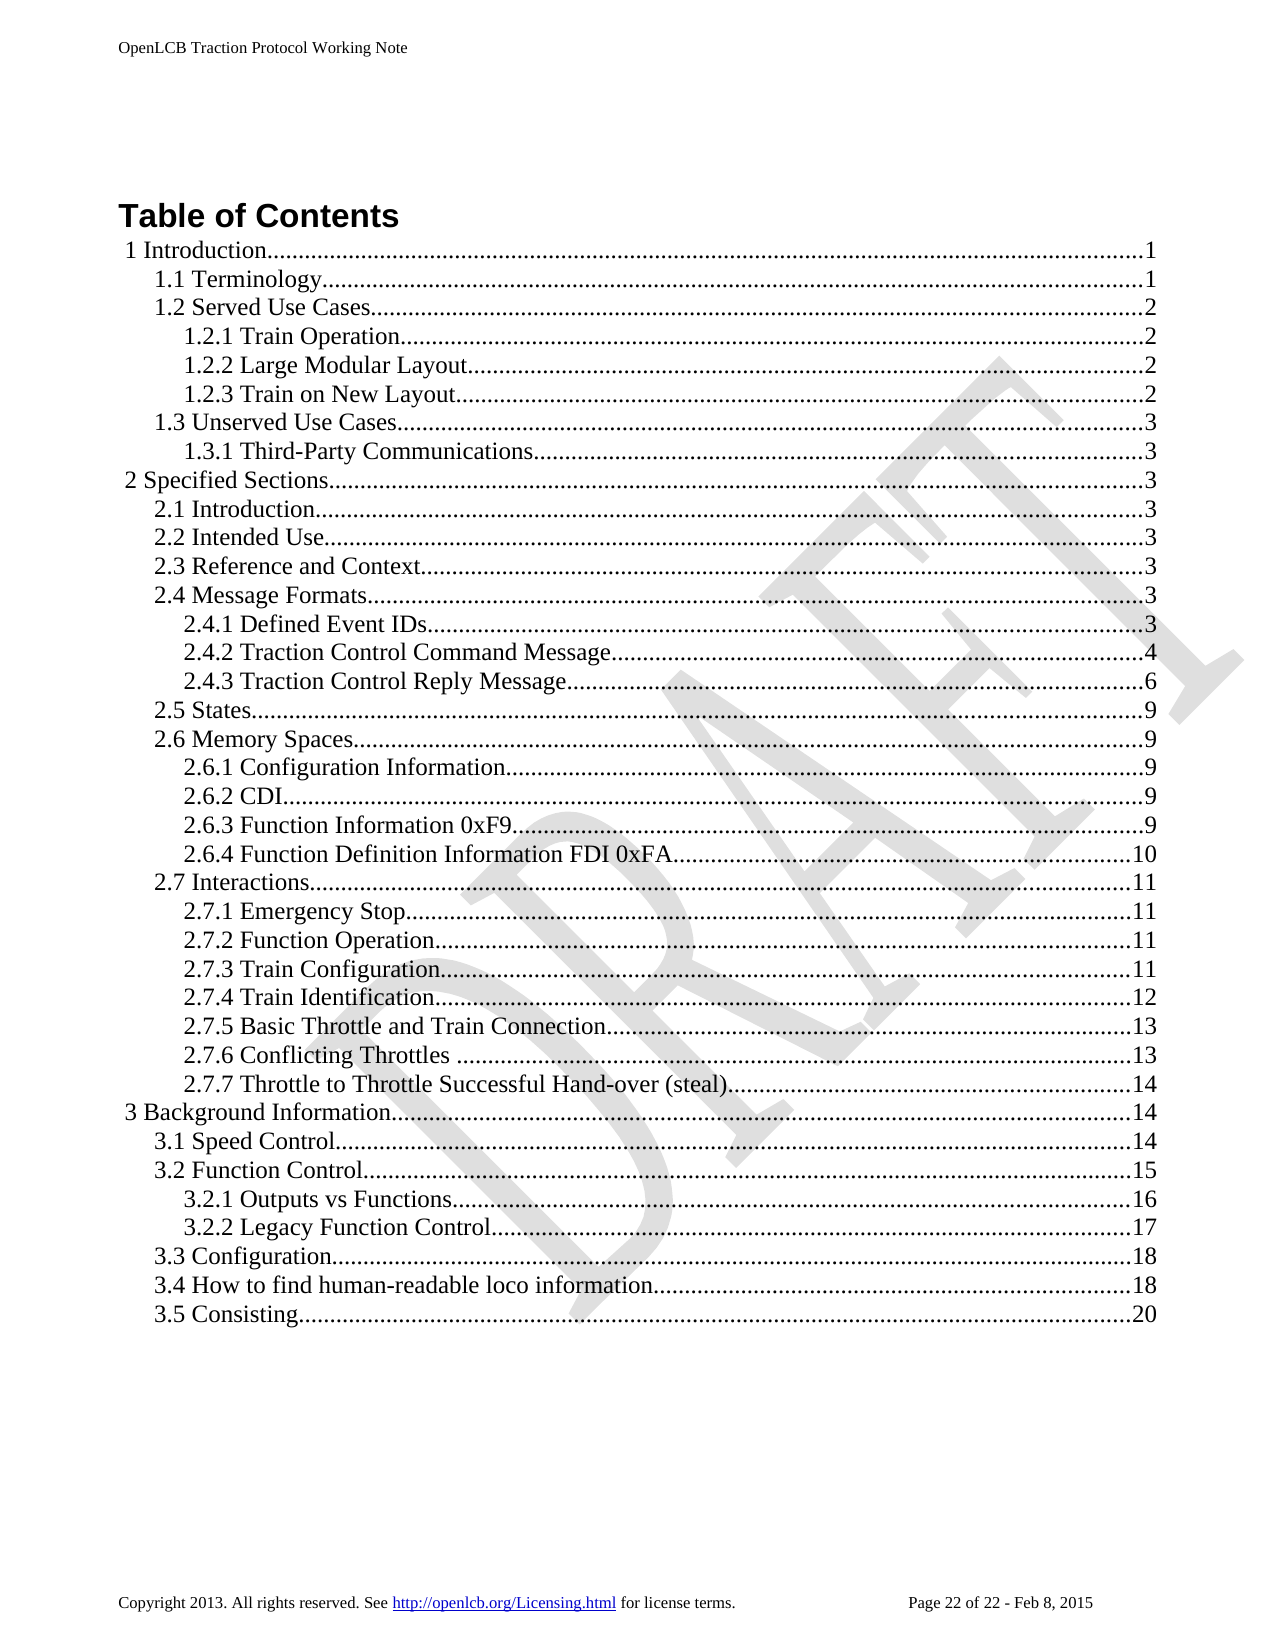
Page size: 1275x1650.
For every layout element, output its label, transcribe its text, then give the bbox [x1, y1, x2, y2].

text 2.4.3 Traction Control Reply Message 6 [177, 666, 892, 695]
text 2.7.7 Throttle to Throttle Successful Hand-over (steal) 14 [605, 1069, 697, 1097]
text 2.2 Intended Use 3 [842, 524, 906, 551]
text 1.2.1 Train Operation 2 [177, 321, 1157, 350]
text 2.6.1 Configuration Information 9 [992, 752, 1157, 781]
text 2.7.4 Train Identification 12 [654, 986, 726, 1011]
text 2.6.3 Function Information 0xF9 9 [177, 810, 763, 839]
text 2.4 Message Formats 3 [1121, 580, 1157, 609]
text 2.4.2 Traction Control Command Message 4 [177, 637, 863, 666]
text 2.7.2 Function Operation 11 [843, 925, 1157, 954]
text 3.3 Configuration 18 [637, 1241, 1157, 1270]
text 2.2 Intended Use 3 [148, 522, 831, 551]
text 3.1 Speed Control 14 [148, 1126, 445, 1155]
text 2.6.3 Function Information 0xF9 9 [1067, 810, 1157, 839]
text 2.6.2 CDI 9 [177, 781, 743, 810]
text 1.3.1 Third-Party Communications 3 [177, 436, 917, 465]
text 2.1 Introduction 3 [148, 494, 859, 522]
text 1.1 Terminology 1 [148, 264, 1157, 292]
text 2.6.2 CDI 9 [847, 781, 1007, 810]
text 3 Background Information 14 [118, 1097, 416, 1126]
text 3 Background Information 14 [628, 1097, 726, 1126]
text 2.6.2 CDI 9 [743, 781, 833, 810]
text 2.6.4 Function Definition Information FDI 0xFA 10 [932, 839, 1032, 867]
text 2.4.3 Traction Control Reply Message 6 [1008, 666, 1157, 695]
text 2 Specified Sections 3 [118, 465, 889, 494]
text 2.7.4 Train Identification 12 [506, 982, 611, 1011]
text 3.2.1 Outputs vs Functions 16 [672, 1184, 1157, 1212]
text 2.7.3 Train Configuration 11 [863, 954, 1157, 982]
text 2.6.4 Function Definition Information FDI 0xFA 10 [177, 839, 514, 867]
text 2.4.3 Traction Control Reply Message 6 [906, 666, 953, 690]
text 2.1 Introduction 3 [869, 494, 917, 522]
text 2.7 Interactions 11 [974, 867, 1157, 896]
text 2.7 Interactions 11 [821, 867, 956, 896]
text 1.2.3 Train on New Layout 2 [987, 388, 1032, 407]
text 2.5 States 9 [949, 695, 1157, 724]
text 2.6.4 Function Definition Information FDI 0xFA 10 [629, 839, 782, 867]
text 2.7.5 Basic Throttle and Train Connection 13 [177, 1011, 342, 1040]
text 2.6 Memory Spaces 9 [763, 724, 949, 752]
text 2.6.1 Configuration Information 9 [723, 752, 791, 781]
text 2 Specified Sections 3 [908, 465, 992, 494]
text 2.2 Intended Use 3 [1063, 522, 1157, 551]
text 2.7 Interactions 11 [518, 867, 642, 896]
text 2.4.1 Defined Event IDs 3 [951, 609, 1135, 637]
text 2.7 Interactions 11 [148, 867, 486, 896]
text 2.4.3 Traction Control Reply Message 6 [964, 669, 1021, 695]
text 2.1 Introduction 3 [911, 494, 1020, 522]
text 2.7.4 Train Identification 12 [382, 992, 487, 1011]
text 2.7.1 Emergency Stop 11 [679, 896, 822, 925]
text 3.3 Configuration 18 [148, 1241, 560, 1270]
text 3.1 Speed Control 14 [459, 1126, 629, 1155]
text 2.6.3 Function Information 0xF9 9 [890, 810, 1034, 839]
text 2.7.5 Basic Throttle and Train Connection 13 [545, 1011, 640, 1040]
text 2.7.7 Throttle to Throttle Successful Hand-over (steal) 14 [712, 1069, 1157, 1097]
text 2.7.4 Train Identification 12 [740, 982, 872, 1011]
text 2.7 Interactions 11 [658, 867, 802, 896]
text 3.2.2 Legacy Function Control 17 [177, 1212, 531, 1241]
text 3.4 How to find human-readable loco information 18 [148, 1270, 579, 1299]
text 2 Specified Sections 3 [1006, 465, 1157, 494]
text 2.5 States 9 [720, 695, 921, 724]
text 2.7.6 Conflicting Throttles 13 [177, 1040, 359, 1069]
text 2.6.4 Function Definition Information FDI 0xFA 10 [847, 839, 915, 867]
text 2.7.1 Emergency Stop 11 [823, 896, 967, 925]
text 1.3.1 Third-Party Communications 3 [977, 436, 1157, 465]
text 1.3.1 Third-Party Communications 3 [927, 446, 963, 465]
text 2.4.1 Defined Event IDs 3 [849, 609, 959, 637]
text 2.6.4 Function Definition Information FDI 0xFA 10 [783, 839, 835, 867]
text 2.7.1 Emergency Stop 11 [177, 896, 525, 925]
text 2.7.4 Train Identification 12 [177, 982, 371, 1011]
text 3 Background Information 14 [430, 1097, 610, 1126]
text 1.2.2 Large Modular Layout 2 [177, 350, 1157, 379]
text 1.2 Served Use Cases 2 [148, 292, 1157, 321]
text 2.7.6 Conflicting Throttles 13 [577, 1040, 669, 1069]
text 3.1 Speed Control 14 [751, 1126, 1157, 1155]
text 1.3 Unserved Use Cases 3 [148, 407, 946, 436]
text 3.5 Consisting 20 [148, 1299, 1157, 1327]
text 3.2.2 Legacy Function Control 17 [545, 1212, 644, 1241]
text 2.7.5 Basic Throttle and Train Connection 13 [654, 1011, 783, 1040]
text 2.3 Reference and Context 3 [1092, 551, 1157, 580]
text 2.6.2 CDI 9 [1021, 781, 1157, 810]
text 2.6.4 Function Definition Information FDI 0xFA 10 [1039, 839, 1157, 867]
text 2.3 Reference and Context 3 [816, 551, 1078, 580]
text 2.7.1 Emergency Stop 11 [539, 896, 662, 925]
text 2.6 Memory Spaces 9 [703, 724, 749, 752]
subtitle Table of Contents [118, 196, 1157, 235]
text 2.7.3 Train Configuration 11 [597, 954, 664, 982]
text 2.4.2 Traction Control Command Message 4 [979, 637, 1157, 666]
text 3.2 Function Control 15 [488, 1155, 642, 1184]
text 2.6 Memory Spaces 9 [964, 724, 1157, 752]
text 2.7.4 Train Identification 12 [895, 982, 1157, 1011]
text 3.2.1 Outputs vs Functions 16 [517, 1184, 645, 1212]
text 2.7.3 Train Configuration 11 [177, 954, 582, 982]
text 2.2 Intended Use 3 [896, 522, 1049, 551]
text 2.7.5 Basic Throttle and Train Connection 13 [367, 1011, 528, 1040]
text 2.6.3 Function Information 0xF9 9 [763, 810, 852, 839]
text 1.2.3 Train on New Layout 2 [177, 379, 974, 407]
text 2.7.5 Basic Throttle and Train Connection 13 [800, 1011, 1157, 1040]
text 2.7.3 Train Configuration 11 [693, 954, 861, 982]
text 2.7.2 Function Operation 11 [568, 925, 667, 954]
text 2.6.4 Function Definition Information FDI 0xFA 10 [526, 842, 613, 867]
text 2.7.2 Function Operation 11 [691, 925, 842, 954]
text 2.5 States 9 [148, 695, 683, 724]
text 2.7.7 Throttle to Throttle Successful Hand-over (steal) 14 [177, 1069, 387, 1097]
text 3.3 Configuration 18 [574, 1241, 626, 1266]
text 3.2.2 Legacy Function Control 17 [662, 1212, 1157, 1241]
text 1 Introduction 1 [118, 235, 1157, 264]
text 2.7.7 Throttle to Throttle Successful Hand-over (steal) 14 [402, 1069, 586, 1097]
text 3 Background Information 14 [740, 1097, 1157, 1126]
text 1.3 Unserved Use Cases 3 [966, 407, 1157, 436]
text 2.7.1 Emergency Stop 11 [981, 896, 1157, 925]
text 2.3 Reference and Context 3 [148, 551, 802, 580]
text 2.4.2 Traction Control Command Message 4 [877, 637, 970, 666]
text 2.7.6 Conflicting Throttles 13 [373, 1040, 559, 1069]
text 2.7.6 Conflicting Throttles 13 [683, 1040, 1157, 1069]
text 1.2.3 Train on New Layout 2 [1024, 379, 1157, 407]
text 2.6 Memory Spaces 9 [148, 724, 703, 752]
text 2.1 Introduction 3 [1035, 494, 1157, 522]
text 3.2 Function Control 15 [148, 1155, 474, 1184]
text 2.7.2 Function Operation 11 [177, 925, 554, 954]
text 3.1 Speed Control 14 [648, 1126, 735, 1155]
text 3.2.1 Outputs vs Functions 16 [177, 1184, 502, 1212]
text 3.4 How to find human-readable loco information 18 [607, 1270, 1157, 1299]
text 2.6.1 Configuration Information 9 [804, 752, 978, 781]
text 2.6.1 Configuration Information 9 [177, 752, 723, 781]
text 2.4 Message Formats 3 [820, 580, 1107, 609]
text 2.4 Message Formats 3 [148, 580, 806, 609]
text 2.4.1 Defined Event IDs 3 [177, 609, 834, 637]
text 3.2 Function Control 15 [663, 1155, 1157, 1184]
